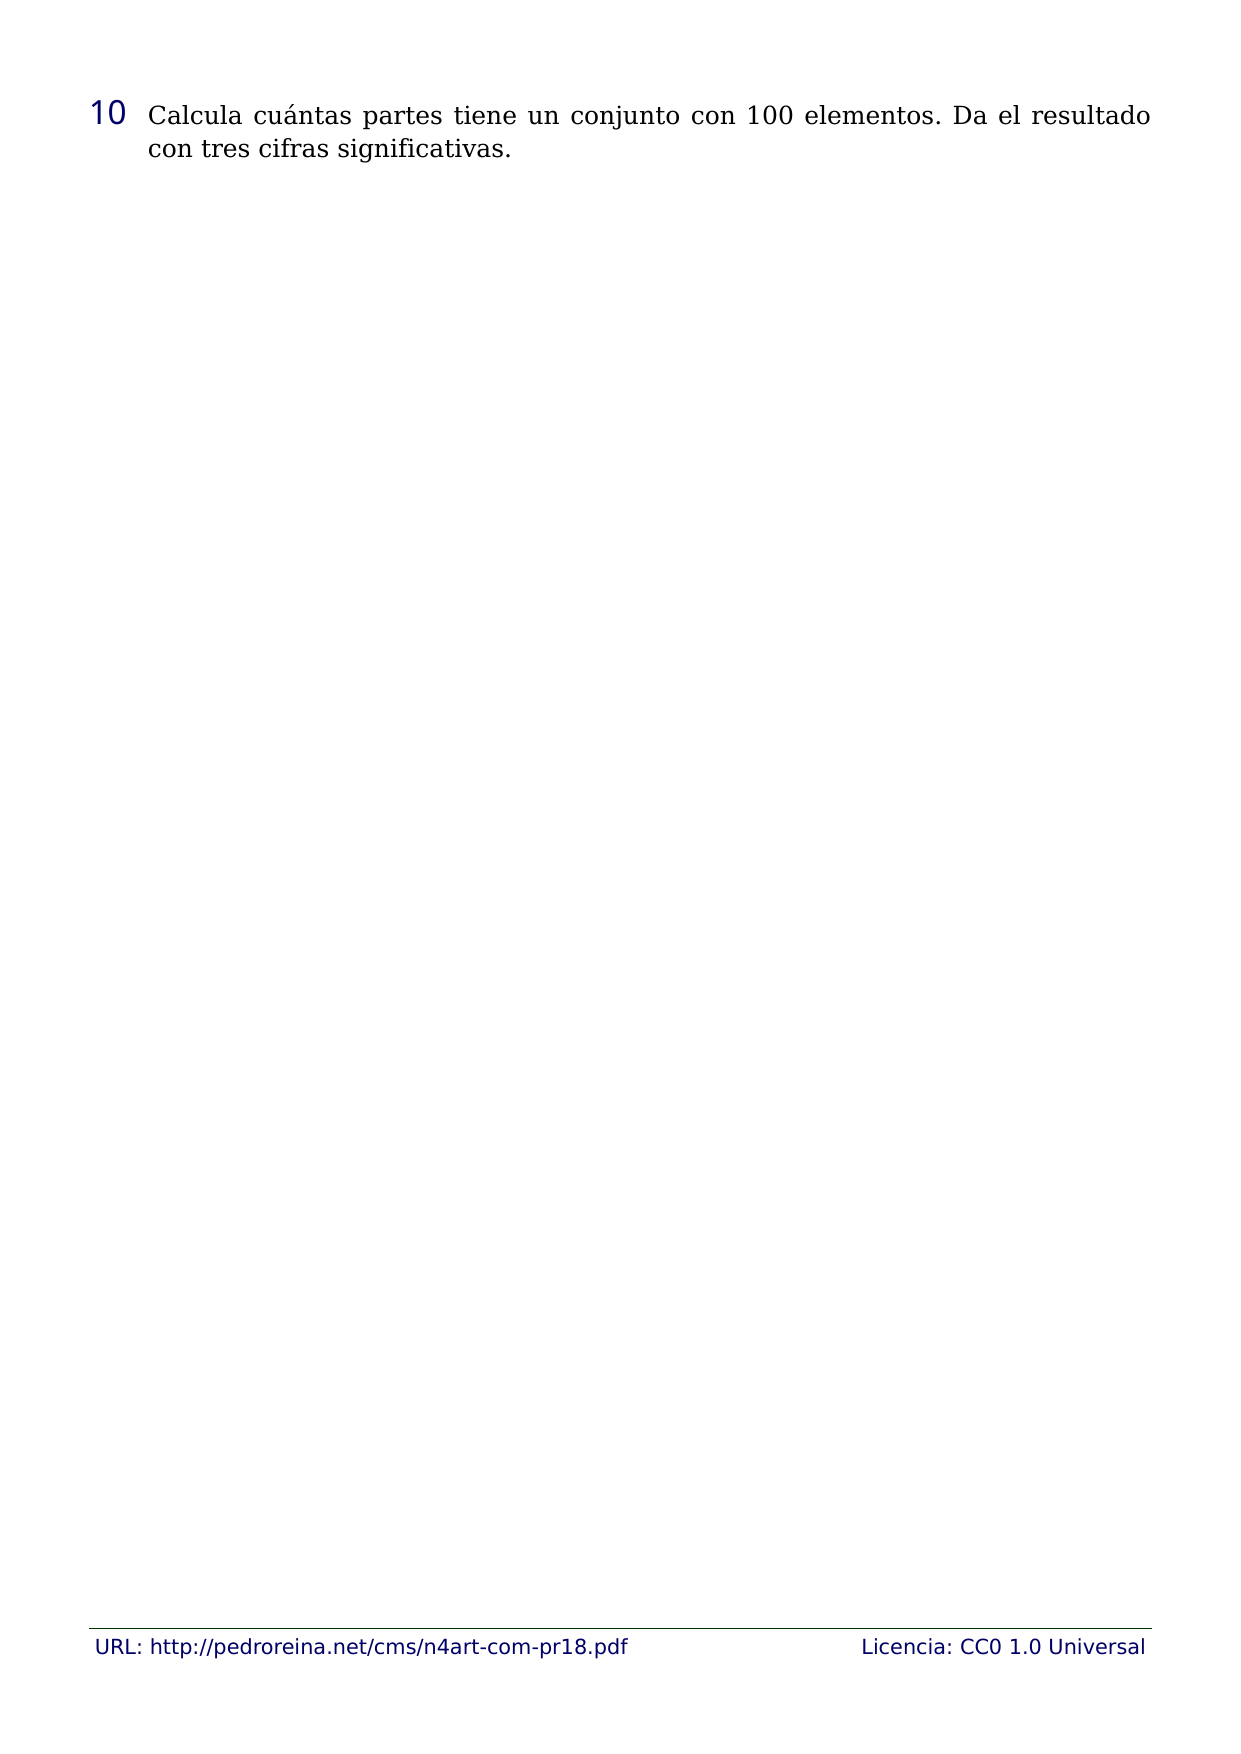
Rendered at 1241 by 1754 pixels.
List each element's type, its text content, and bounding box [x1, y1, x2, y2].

list Calcula cuántas partes tiene un conjunto con 100 elementos. Da el resultado con tres cifras significativas. [88, 88, 1152, 163]
